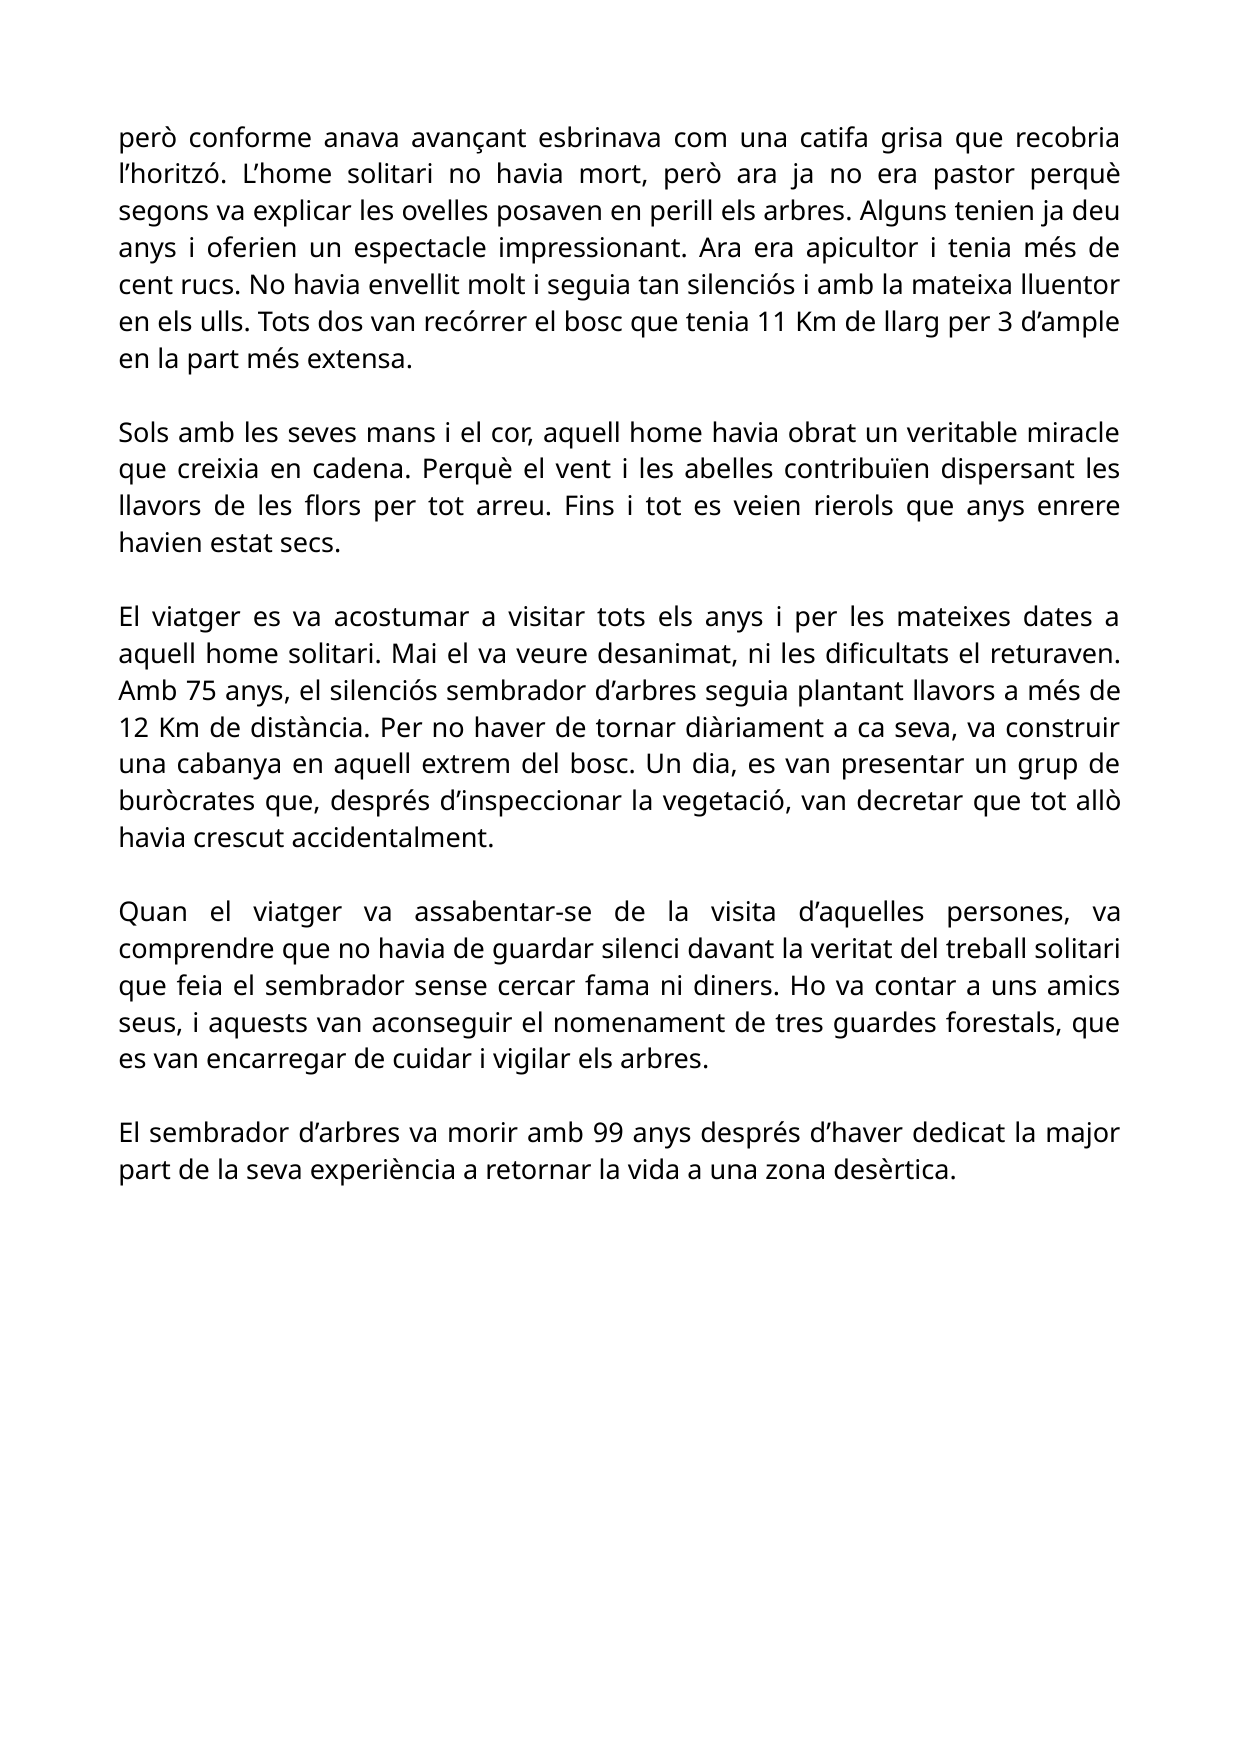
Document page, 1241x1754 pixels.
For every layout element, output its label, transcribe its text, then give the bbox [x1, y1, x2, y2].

text Sols amb les seves mans i el cor, aquell home havia obrat un veritable miracle que creixia en cadena. Perquè el vent i les abelles contribuïen dispersant les llavors de les flors per tot arreu. Fins i tot es veien rierols que anys enrere havien estat secs. [118, 413, 1122, 561]
text però conforme anava avançant esbrinava com una catifa grisa que recobria l’horitzó. L’home solitari no havia mort, però ara ja no era pastor perquè segons va explicar les ovelles posaven en perill els arbres. Alguns tenien ja deu anys i oferien un espectacle impressionant. Ara era apicultor i tenia més de cent rucs. No havia envellit molt i seguia tan silenciós i amb la mateixa lluentor en els ulls. Tots dos van recórrer el bosc que tenia 11 Km de llarg per 3 d’ample en la part més extensa. [118, 118, 1122, 376]
text El sembrador d’arbres va morir amb 99 anys després d’haver dedicat la major part de la seva experiència a retornar la vida a una zona desèrtica. [118, 1114, 1122, 1187]
text Quan el viatger va assabentar-se de la visita d’aquelles persones, va comprendre que no havia de guardar silenci davant la veritat del treball solitari que feia el sembrador sense cercar fama ni diners. Ho va contar a uns amics seus, i aquests van aconseguir el nomenament de tres guardes forestals, que es van encarregar de cuidar i vigilar els arbres. [118, 892, 1122, 1077]
text El viatger es va acostumar a visitar tots els anys i per les mateixes dates a aquell home solitari. Mai el va veure desanimat, ni les dificultats el returaven. Amb 75 anys, el silenciós sembrador d’arbres seguia plantant llavors a més de 12 Km de distància. Per no haver de tornar diàriament a ca seva, va construir una cabanya en aquell extrem del bosc. Un dia, es van presentar un grup de buròcrates que, després d’inspeccionar la vegetació, van decretar que tot allò havia crescut accidentalment. [118, 597, 1122, 856]
